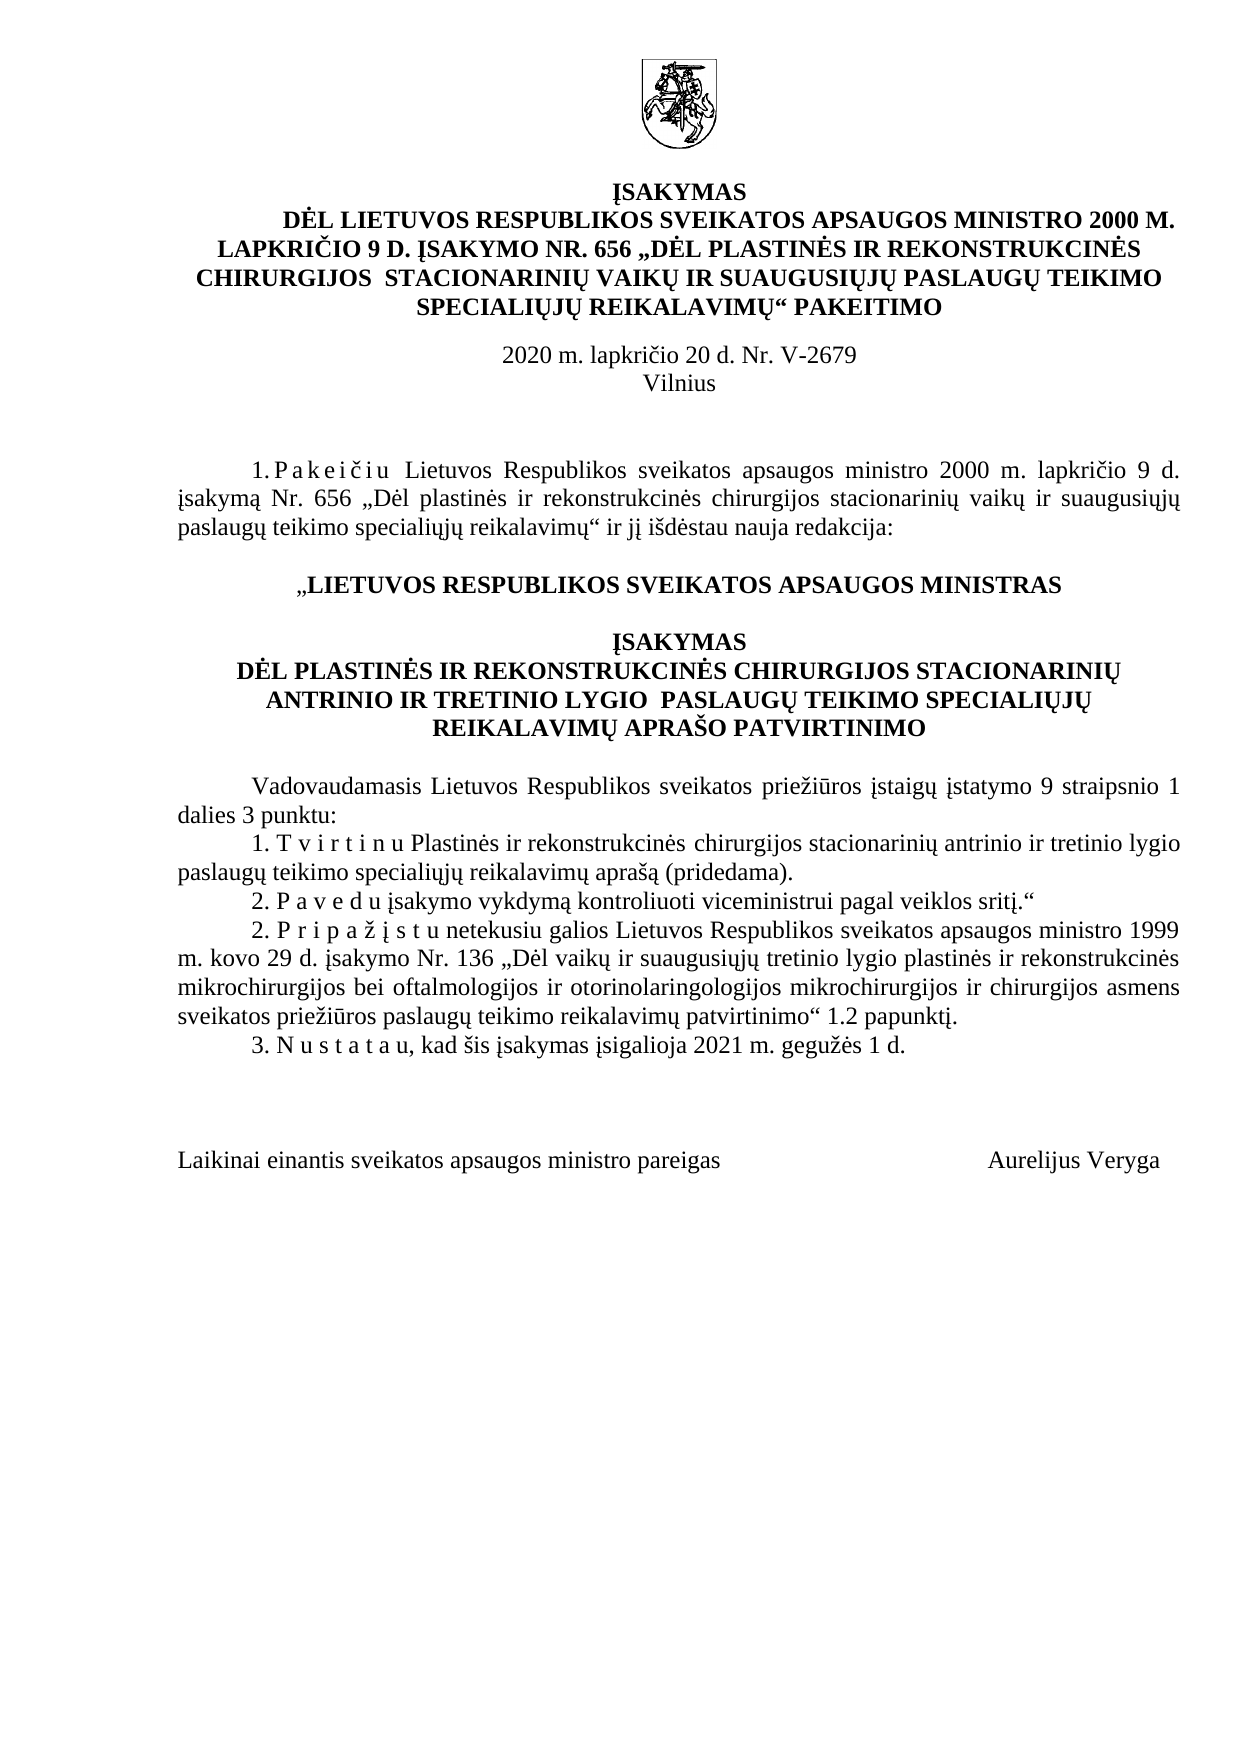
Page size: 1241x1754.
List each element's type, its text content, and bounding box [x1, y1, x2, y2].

text Vadovaudamasis Lietuvos Respublikos sveikatos priežiūros įstaigų įstatymo 9 straipsnio 1 dalies 3 punktu: [177, 771, 1181, 828]
text ĮSAKYMAS [177, 627, 1181, 656]
text Vilnius [177, 368, 1181, 397]
text ĮSAKYMAS [177, 177, 1181, 206]
text „LIETUVOS RESPUBLIKOS SVEIKATOS APSAUGOS MINISTRAS [177, 570, 1181, 598]
text DĖL PLASTINĖS IR REKONSTRUKCINĖS CHIRURGIJOS STACIONARINIŲ ANTRINIO IR TRETINIO LYGIO PASLAUGŲ TEIKIMO SPECIALIŲJŲ REIKALAVIMŲ APRAŠO PATVIRTINIMO [177, 656, 1181, 742]
text 2020 m. lapkričio 20 d. Nr. V-2679 [177, 340, 1181, 368]
text 1.Pakeičiu Lietuvos Respublikos sveikatos apsaugos ministro 2000 m. lapkričio 9 d. įsakymą Nr. 656 „Dėl plastinės ir rekonstrukcinės chirurgijos stacionarinių vaikų ir suaugusiųjų paslaugų teikimo specialiųjų reikalavimų“ ir jį išdėstau nauja redakcija: [177, 455, 1181, 541]
text Laikinai einantis sveikatos apsaugos ministro pareigas Aurelijus Veryga [177, 1145, 1181, 1173]
text 3. N u s t a t a u, kad šis įsakymas įsigalioja 2021 m. gegužės 1 d. [177, 1030, 1181, 1058]
text 1. T v i r t i n u Plastinės ir rekonstrukcinės chirurgijos stacionarinių antrinio ir tretinio lygio paslaugų teikimo specialiųjų reikalavimų aprašą (pridedama). [177, 828, 1181, 886]
text 2. P a v e d u įsakymo vykdymą kontroliuoti viceministrui pagal veiklos sritį.“ [177, 886, 1181, 915]
text 2. P r i p a ž į s t u netekusiu galios Lietuvos Respublikos sveikatos apsaugos ministro 1999 m. kovo 29 d. įsakymo Nr. 136 „Dėl vaikų ir suaugusiųjų tretinio lygio plastinės ir rekonstrukcinės mikrochirurgijos bei oftalmologijos ir otorinolaringologijos mikrochirurgijos ir chirurgijos asmens sveikatos priežiūros paslaugų teikimo reikalavimų patvirtinimo“ 1.2 papunktį. [177, 915, 1181, 1030]
text DĖL LIETUVOS RESPUBLIKOS SVEIKATOS APSAUGOS MINISTRO 2000 M. LAPKRIČIO 9 D. ĮSAKYMO NR. 656 „DĖL PLASTINĖS IR REKONSTRUKCINĖS CHIRURGIJOS STACIONARINIŲ VAIKŲ IR SUAUGUSIŲJŲ PASLAUGŲ TEIKIMO SPECIALIŲJŲ REIKALAVIMŲ“ PAKEITIMO [177, 206, 1181, 321]
